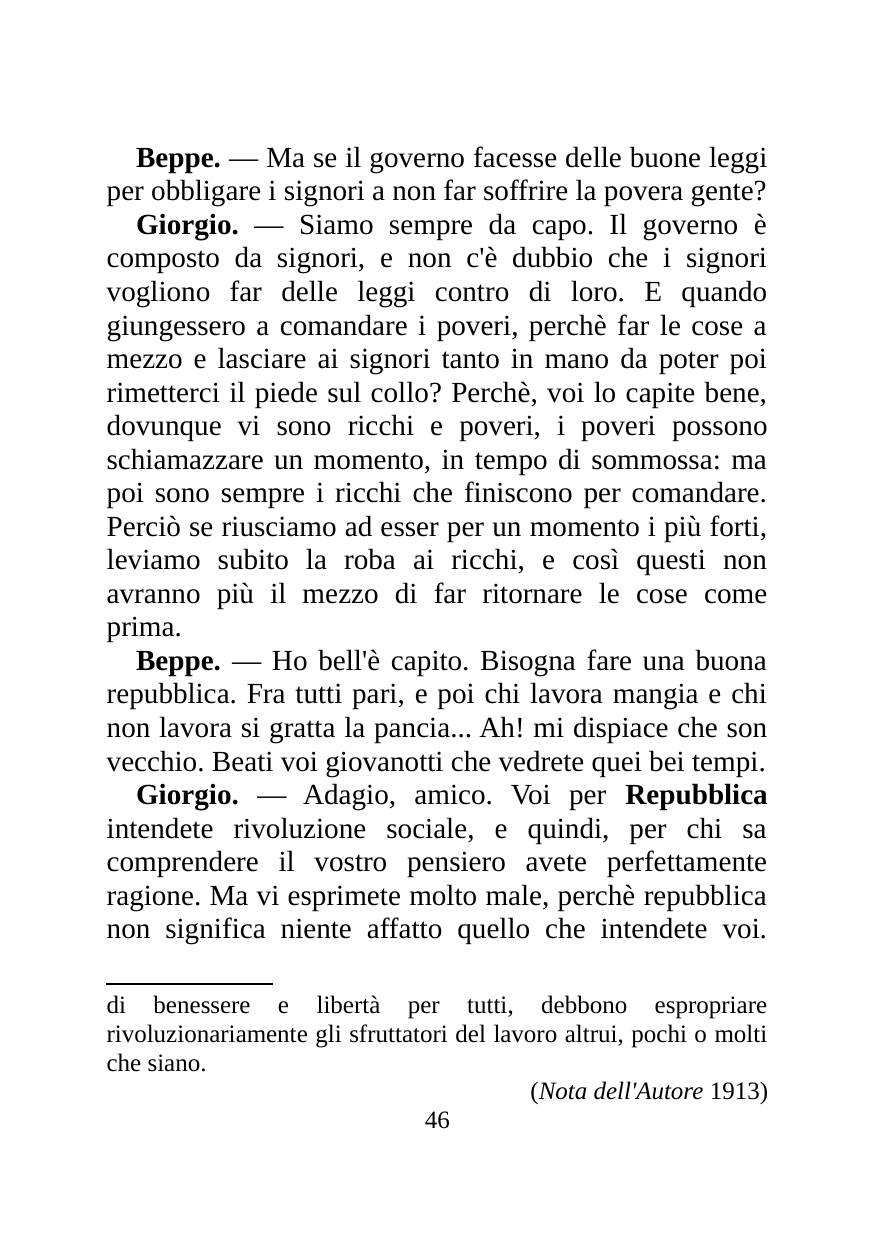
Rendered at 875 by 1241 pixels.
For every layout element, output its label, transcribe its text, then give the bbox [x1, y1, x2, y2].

text di benessere e libertà per tutti, debbono espropriare rivoluzionariamente gli sfruttatori del lavoro altrui, pochi o molti che siano. [106, 990, 768, 1076]
text Beppe. — Ma se il governo facesse delle buone leggi per obbligare i signori a non far soffrire la povera gente? [106, 140, 768, 207]
text Giorgio. — Adagio, amico. Voi per Repubblica intendete rivoluzione sociale, e quindi, per chi sa comprendere il vostro pensiero avete perfettamente ragione. Ma vi esprimete molto male, perchè repubblica non significa niente affatto quello che intendete voi. [106, 777, 768, 945]
text Giorgio. — Siamo sempre da capo. Il governo è composto da signori, e non c'è dubbio che i signori vogliono far delle leggi contro di loro. E quando giungessero a comandare i poveri, perchè far le cose a mezzo e lasciare ai signori tanto in mano da poter poi rimetterci il piede sul collo? Perchè, voi lo capite bene, dovunque vi sono ricchi e poveri, i poveri possono schiamazzare un momento, in tempo di sommossa: ma poi sono sempre i ricchi che finiscono per comandare. Perciò se riusciamo ad esser per un momento i più forti, leviamo subito la roba ai ricchi, e così questi non avranno più il mezzo di far ritornare le cose come prima. [106, 207, 768, 643]
text Beppe. — Ho bell'è capito. Bisogna fare una buona repubblica. Fra tutti pari, e poi chi lavora mangia e chi non lavora si gratta la pancia... Ah! mi dispiace che son vecchio. Beati voi giovanotti che vedrete quei bei tempi. [106, 643, 768, 777]
text (Nota dell'Autore 1913) [106, 1076, 768, 1105]
